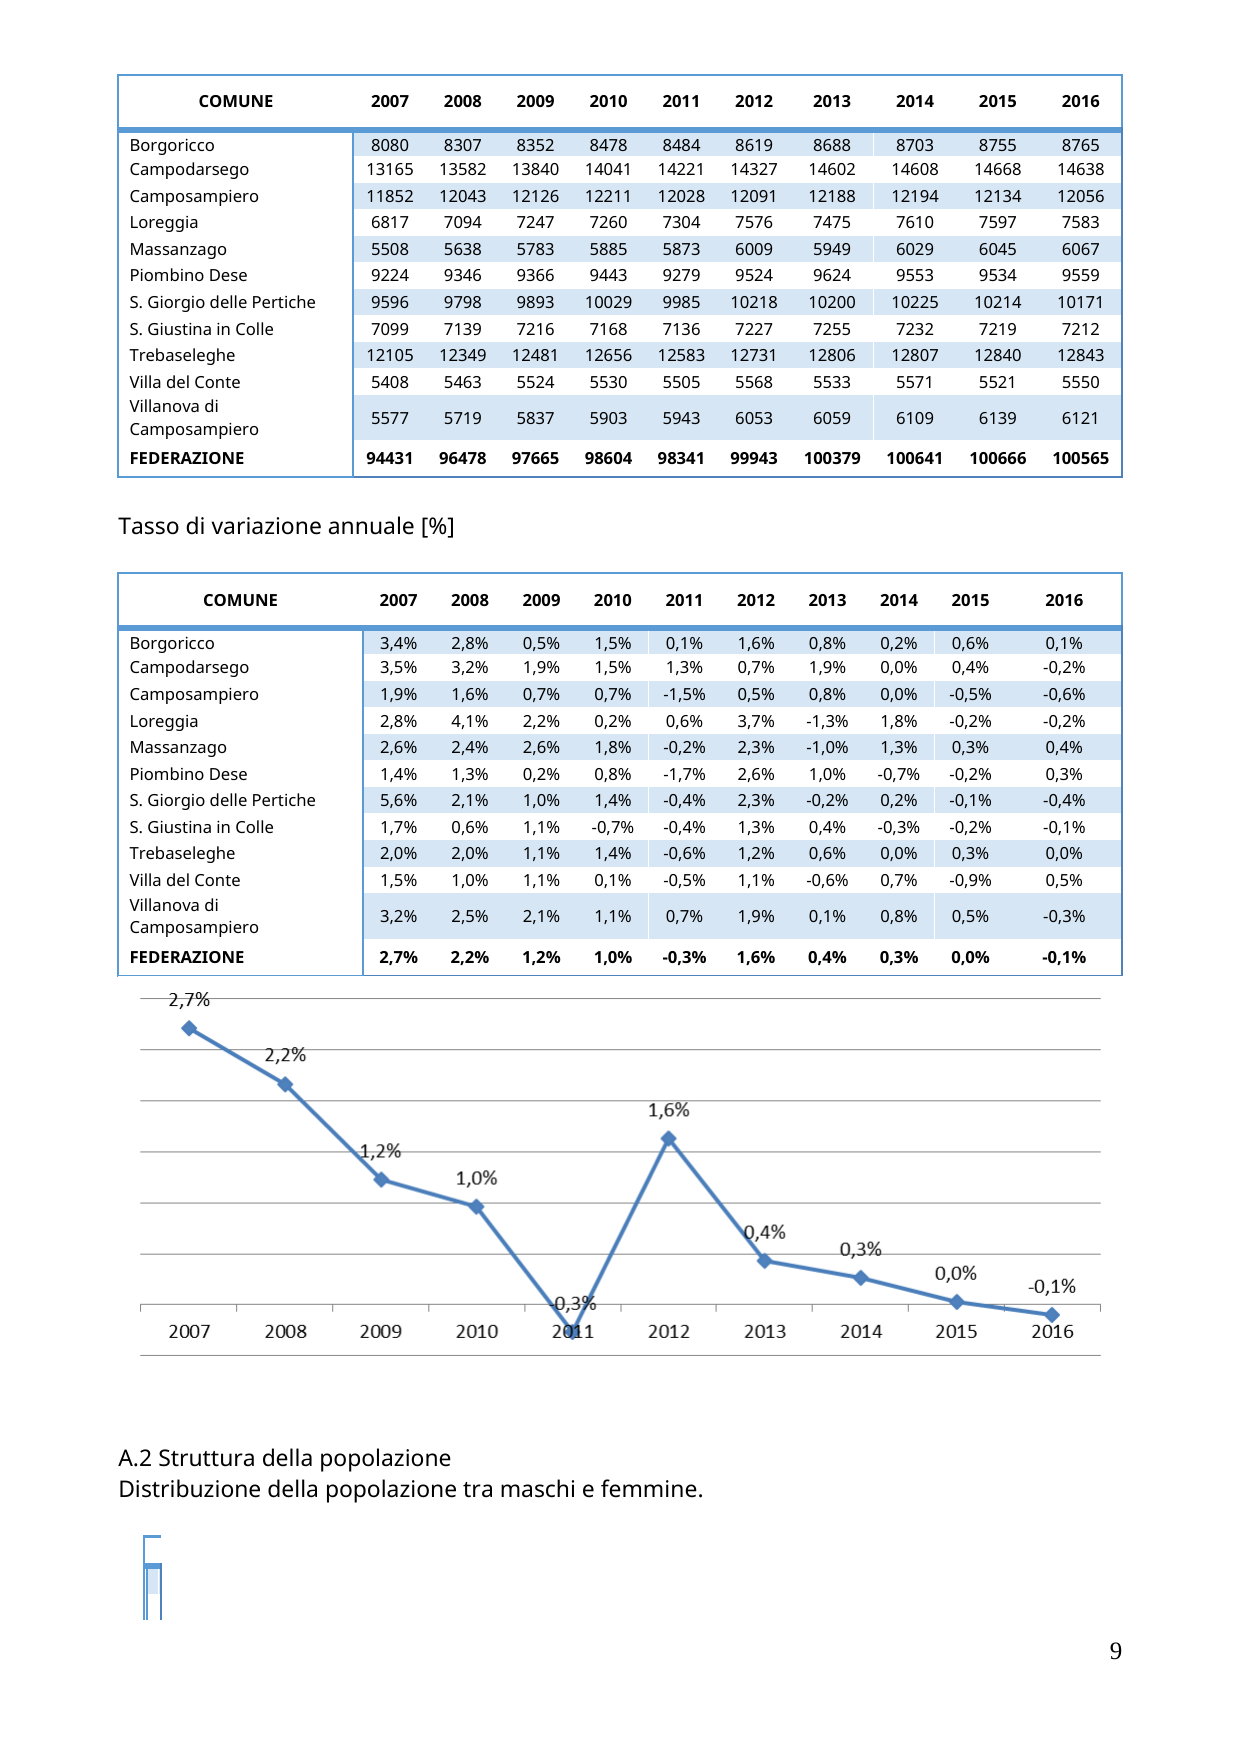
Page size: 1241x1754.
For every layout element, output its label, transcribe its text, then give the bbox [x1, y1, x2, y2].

table_cell 9366 [499, 262, 572, 289]
table_cell -0,1% [1006, 939, 1121, 974]
table_cell 14602 [791, 156, 873, 182]
table_cell 5521 [956, 369, 1039, 395]
table_cell -0,1% [935, 787, 1006, 813]
table_header 2013 [792, 574, 863, 625]
table_cell 3,2% [434, 654, 506, 681]
table_cell S. Giustina in Colle [119, 814, 362, 840]
table_cell 7260 [572, 209, 645, 236]
table_cell 0,5% [720, 681, 792, 707]
table_cell 6139 [956, 395, 1039, 440]
table_cell 3,7% [720, 707, 792, 734]
table_cell 13165 [354, 156, 426, 182]
table_cell -0,3% [1006, 893, 1121, 939]
table_cell 12028 [645, 183, 718, 209]
table_cell -0,9% [935, 867, 1006, 893]
table_cell 0,6% [434, 814, 506, 840]
table_cell 1,4% [364, 760, 434, 787]
table_cell 2,5% [434, 893, 506, 939]
table_cell 0,5% [506, 631, 577, 654]
table_cell 12194 [874, 183, 956, 209]
text Distribuzione della popolazione tra maschi e femmine. [118, 1473, 1122, 1504]
table_cell 1,1% [720, 867, 792, 893]
table_cell -0,3% [649, 939, 720, 974]
table_cell 1,8% [577, 734, 648, 760]
table_cell 96478 [426, 440, 499, 476]
table_cell 94431 [354, 440, 426, 476]
text A.2 Struttura della popolazione [118, 1442, 1122, 1473]
table_cell 0,7% [720, 654, 792, 681]
table_header 2010 [572, 76, 645, 127]
table_cell 2,0% [364, 840, 434, 867]
table_cell -0,5% [649, 867, 720, 893]
table_cell 12656 [572, 342, 645, 368]
table_cell 100641 [874, 440, 956, 476]
table_cell 5571 [874, 369, 956, 395]
table_cell 8703 [874, 133, 956, 156]
table_cell -0,2% [935, 814, 1006, 840]
table_cell 13582 [426, 156, 499, 182]
table_cell 0,4% [792, 939, 863, 974]
table_cell 3,2% [364, 893, 434, 939]
table_cell 7219 [956, 315, 1039, 342]
table_cell 6009 [718, 236, 791, 262]
table_cell 12583 [645, 342, 718, 368]
table_cell 0,2% [863, 631, 934, 654]
table_cell 1,4% [577, 840, 648, 867]
table_header 2014 [863, 574, 934, 625]
table_cell 1,1% [506, 867, 577, 893]
table_cell 2,6% [720, 760, 792, 787]
table_cell 1,3% [434, 760, 506, 787]
table_cell 6121 [1039, 395, 1121, 440]
table_cell 7304 [645, 209, 718, 236]
table_cell 1,0% [792, 760, 863, 787]
table_cell 8765 [1039, 133, 1121, 156]
table_header 2016 [1039, 76, 1121, 127]
table_cell 1,4% [577, 787, 648, 813]
table_cell 0,0% [1006, 840, 1121, 867]
table_cell 6029 [874, 236, 956, 262]
table_cell 10225 [874, 289, 956, 315]
table_cell 0,0% [935, 939, 1006, 974]
table_cell 9279 [645, 262, 718, 289]
table_cell 9798 [426, 289, 499, 315]
table_cell 9224 [354, 262, 426, 289]
table_cell 0,8% [577, 760, 648, 787]
table_cell 100379 [791, 440, 873, 476]
table_cell 0,8% [792, 631, 863, 654]
table_cell 7247 [499, 209, 572, 236]
table_cell -0,3% [863, 814, 934, 840]
table_cell 97665 [499, 440, 572, 476]
table_cell 7212 [1039, 315, 1121, 342]
table_cell 9559 [1039, 262, 1121, 289]
table_cell 5837 [499, 395, 572, 440]
table_cell 5530 [572, 369, 645, 395]
table_cell Borgoricco [119, 631, 362, 654]
table_cell 1,5% [577, 654, 648, 681]
table_cell 9985 [645, 289, 718, 315]
table_cell FEDERAZIONE [119, 939, 362, 974]
table_cell Piombino Dese [119, 262, 352, 289]
table_cell 0,6% [649, 707, 720, 734]
table_cell 14041 [572, 156, 645, 182]
table_cell 6059 [791, 395, 873, 440]
table_cell 0,4% [1006, 734, 1121, 760]
table_cell 12807 [874, 342, 956, 368]
table_cell -1,0% [792, 734, 863, 760]
table_cell -0,7% [863, 760, 934, 787]
table_cell 1,6% [720, 939, 792, 974]
table_cell 5885 [572, 236, 645, 262]
table_cell 2,3% [720, 787, 792, 813]
table_header 2015 [935, 574, 1006, 625]
table_cell 6067 [1039, 236, 1121, 262]
table_cell 14221 [645, 156, 718, 182]
table_cell 0,2% [577, 707, 648, 734]
table_cell 14608 [874, 156, 956, 182]
table_cell 1,9% [506, 654, 577, 681]
table_cell 12806 [791, 342, 873, 368]
table_cell 14668 [956, 156, 1039, 182]
table_cell 12105 [354, 342, 426, 368]
table_cell 0,3% [1006, 760, 1121, 787]
table_cell 12211 [572, 183, 645, 209]
table_cell 0,7% [863, 867, 934, 893]
table_header 2009 [506, 574, 577, 625]
table_header 2014 [874, 76, 956, 127]
table_cell 5463 [426, 369, 499, 395]
table_cell Villa del Conte [119, 867, 362, 893]
table_cell -0,2% [649, 734, 720, 760]
table_cell 7094 [426, 209, 499, 236]
table_cell 0,0% [863, 654, 934, 681]
table_cell 10214 [956, 289, 1039, 315]
table_cell 2,1% [434, 787, 506, 813]
table_cell 7475 [791, 209, 873, 236]
table_header 2007 [353, 76, 426, 127]
table_cell 6053 [718, 395, 791, 440]
table_cell 10029 [572, 289, 645, 315]
table_cell 7139 [426, 315, 499, 342]
table_cell 1,1% [506, 840, 577, 867]
table_cell 7227 [718, 315, 791, 342]
table_cell Borgoricco [119, 133, 352, 156]
table_cell -0,6% [792, 867, 863, 893]
table_cell 5873 [645, 236, 718, 262]
table_cell 14638 [1039, 156, 1121, 182]
table_cell S. Giorgio delle Pertiche [119, 289, 352, 315]
table_cell 10171 [1039, 289, 1121, 315]
table_cell Villa del Conte [119, 369, 352, 395]
table_cell 1,3% [649, 654, 720, 681]
table_cell 7583 [1039, 209, 1121, 236]
table_header 2015 [151, 1538, 156, 1562]
table_cell 5577 [354, 395, 426, 440]
table_cell Campodarsego [119, 654, 362, 681]
table_cell 5943 [645, 395, 718, 440]
table_cell 0,0% [863, 681, 934, 707]
table_cell Campodarsego [119, 156, 352, 182]
table_cell 2,8% [434, 631, 506, 654]
table_header 2011 [649, 574, 720, 625]
table_cell 0,5% [935, 893, 1006, 939]
table_cell -0,2% [935, 707, 1006, 734]
table_cell -0,6% [1006, 681, 1121, 707]
table_cell 1,8% [863, 707, 934, 734]
table_cell -1,5% [649, 681, 720, 707]
table_cell 9443 [572, 262, 645, 289]
table_cell Trebaseleghe [119, 840, 362, 867]
table_cell 0,2% [506, 760, 577, 787]
table_cell 9553 [874, 262, 956, 289]
table_cell 6045 [956, 236, 1039, 262]
table_cell 9893 [499, 289, 572, 315]
table_cell -0,2% [1006, 707, 1121, 734]
table_header 2012 [718, 76, 791, 127]
table_cell 0,8% [863, 893, 934, 939]
table_cell 2,7% [364, 939, 434, 974]
table_cell 8352 [499, 133, 572, 156]
table_cell 99943 [718, 440, 791, 476]
table_cell 12126 [499, 183, 572, 209]
text Tasso di variazione annuale [%] [118, 509, 1122, 541]
table_cell Villanova di Camposampiero [119, 893, 362, 939]
table_cell 5783 [499, 236, 572, 262]
table_cell 0,0% [863, 840, 934, 867]
table_cell 1,1% [506, 814, 577, 840]
table_cell 5568 [718, 369, 791, 395]
table_cell 1,2% [720, 840, 792, 867]
table_cell 5949 [791, 236, 873, 262]
table_cell 12056 [1039, 183, 1121, 209]
table_cell 12481 [499, 342, 572, 368]
table_cell 2,6% [506, 734, 577, 760]
table_cell 0,4% [792, 814, 863, 840]
table_cell 4,1% [434, 707, 506, 734]
table_header COMUNE [119, 76, 353, 127]
table_cell 9534 [956, 262, 1039, 289]
table_cell 100565 [1039, 440, 1121, 476]
table_cell S. Giorgio delle Pertiche [119, 787, 362, 813]
table_cell -0,4% [649, 787, 720, 813]
table_cell 8755 [956, 133, 1039, 156]
table_cell 2,4% [434, 734, 506, 760]
table_cell 0,2% [863, 787, 934, 813]
table_cell 0,5% [1006, 867, 1121, 893]
table_header 2013 [791, 76, 873, 127]
table_cell S. Giustina in Colle [119, 315, 352, 342]
table_cell 7232 [874, 315, 956, 342]
table_cell 5524 [499, 369, 572, 395]
table_cell 1,9% [792, 654, 863, 681]
table_cell 98341 [645, 440, 718, 476]
table_cell 7255 [791, 315, 873, 342]
table_cell 2,8% [364, 707, 434, 734]
table_cell 1,3% [720, 814, 792, 840]
table_cell 2,2% [506, 707, 577, 734]
table_cell 8307 [426, 133, 499, 156]
table_cell 1,6% [434, 681, 506, 707]
table_header 2014 [147, 1538, 151, 1562]
table_cell 0,1% [649, 631, 720, 654]
table_cell 1,9% [364, 681, 434, 707]
table_cell 8688 [791, 133, 873, 156]
table_header COMUNE [119, 574, 363, 625]
table_cell 1,0% [434, 867, 506, 893]
table_header 2016 [156, 1538, 161, 1562]
table_cell Massanzago [119, 236, 352, 262]
table_cell -0,2% [1006, 654, 1121, 681]
table_cell Trebaseleghe [119, 342, 352, 368]
table_cell 7597 [956, 209, 1039, 236]
table_cell 5408 [354, 369, 426, 395]
table_cell 2,2% [434, 939, 506, 974]
table_cell 0,7% [506, 681, 577, 707]
table_cell 0,7% [649, 893, 720, 939]
table_cell Loreggia [119, 707, 362, 734]
table_cell 1,1% [577, 893, 648, 939]
table_cell 100666 [956, 440, 1039, 476]
table_header 2011 [645, 76, 718, 127]
table_cell 1,9% [720, 893, 792, 939]
table_cell 6817 [354, 209, 426, 236]
table_cell 13840 [499, 156, 572, 182]
table_cell 0,3% [863, 939, 934, 974]
table_cell 0,1% [792, 893, 863, 939]
table_cell -0,5% [935, 681, 1006, 707]
table_cell -0,7% [577, 814, 648, 840]
table_cell 9596 [354, 289, 426, 315]
table_cell 1,2% [506, 939, 577, 974]
table_cell 5508 [354, 236, 426, 262]
table_header 2008 [426, 76, 499, 127]
table_cell -0,2% [792, 787, 863, 813]
table_cell 1,5% [577, 631, 648, 654]
table_cell 12731 [718, 342, 791, 368]
table_cell 0,6% [792, 840, 863, 867]
table_cell 7610 [874, 209, 956, 236]
table_cell 8619 [718, 133, 791, 156]
table_cell 9524 [718, 262, 791, 289]
table_cell Camposampiero [119, 681, 362, 707]
table_cell 7099 [354, 315, 426, 342]
table_cell 3,5% [364, 654, 434, 681]
table_header 2010 [577, 574, 648, 625]
table_cell -0,4% [649, 814, 720, 840]
table_cell 1,6% [720, 631, 792, 654]
table_cell 10200 [791, 289, 873, 315]
table_cell 1,0% [506, 787, 577, 813]
table_cell 12043 [426, 183, 499, 209]
table_cell 0,1% [1006, 631, 1121, 654]
table_cell Piombino Dese [119, 760, 362, 787]
table_cell 1,7% [364, 814, 434, 840]
table_cell 8478 [572, 133, 645, 156]
table_cell 9346 [426, 262, 499, 289]
table_cell 0,4% [935, 654, 1006, 681]
table_cell 1,3% [863, 734, 934, 760]
table_cell 12349 [426, 342, 499, 368]
table_header 2015 [956, 76, 1039, 127]
table_header 2016 [1006, 574, 1121, 625]
table_cell -1,3% [792, 707, 863, 734]
table_cell 1,5% [364, 867, 434, 893]
table_cell 0,3% [935, 734, 1006, 760]
table_header 2012 [720, 574, 792, 625]
table_cell 0,1% [577, 867, 648, 893]
table_cell 8484 [645, 133, 718, 156]
table_cell 7216 [499, 315, 572, 342]
table_cell Massanzago [119, 734, 362, 760]
table_cell 2,0% [434, 840, 506, 867]
table_cell -0,4% [1006, 787, 1121, 813]
table_cell Camposampiero [119, 183, 352, 209]
table_cell Villanova di Camposampiero [119, 395, 352, 440]
table_cell -0,6% [649, 840, 720, 867]
table_cell -0,1% [1006, 814, 1121, 840]
table_cell 5638 [426, 236, 499, 262]
table_cell 98604 [572, 440, 645, 476]
table_cell 1,0% [577, 939, 648, 974]
table_cell 5550 [1039, 369, 1121, 395]
table_cell Loreggia [119, 209, 352, 236]
table_cell 6109 [874, 395, 956, 440]
table_cell 12843 [1039, 342, 1121, 368]
table_cell 12840 [956, 342, 1039, 368]
table_cell 11852 [354, 183, 426, 209]
table_cell 5,6% [364, 787, 434, 813]
table_cell 12188 [791, 183, 873, 209]
table_cell 5719 [426, 395, 499, 440]
table_cell 0,8% [792, 681, 863, 707]
table_cell 3,4% [364, 631, 434, 654]
table_cell 0,3% [935, 840, 1006, 867]
table_cell 14327 [718, 156, 791, 182]
table_header 2008 [434, 574, 506, 625]
table_cell -1,7% [649, 760, 720, 787]
table_cell 5505 [645, 369, 718, 395]
table_header 2009 [499, 76, 572, 127]
table_cell 5533 [791, 369, 873, 395]
table_cell 0,7% [577, 681, 648, 707]
table_cell 5903 [572, 395, 645, 440]
table_cell 8080 [354, 133, 426, 156]
table_cell 9624 [791, 262, 873, 289]
table_cell 10218 [718, 289, 791, 315]
table_cell 0,6% [935, 631, 1006, 654]
table_cell 7576 [718, 209, 791, 236]
table_cell FEDERAZIONE [119, 440, 352, 476]
table_cell -0,2% [935, 760, 1006, 787]
table_cell 7168 [572, 315, 645, 342]
table_cell 12091 [718, 183, 791, 209]
table_cell 7136 [645, 315, 718, 342]
table_cell 2,6% [364, 734, 434, 760]
table_cell 2,3% [720, 734, 792, 760]
table_cell 2,1% [506, 893, 577, 939]
table_cell 12134 [956, 183, 1039, 209]
table_header 2007 [363, 574, 434, 625]
